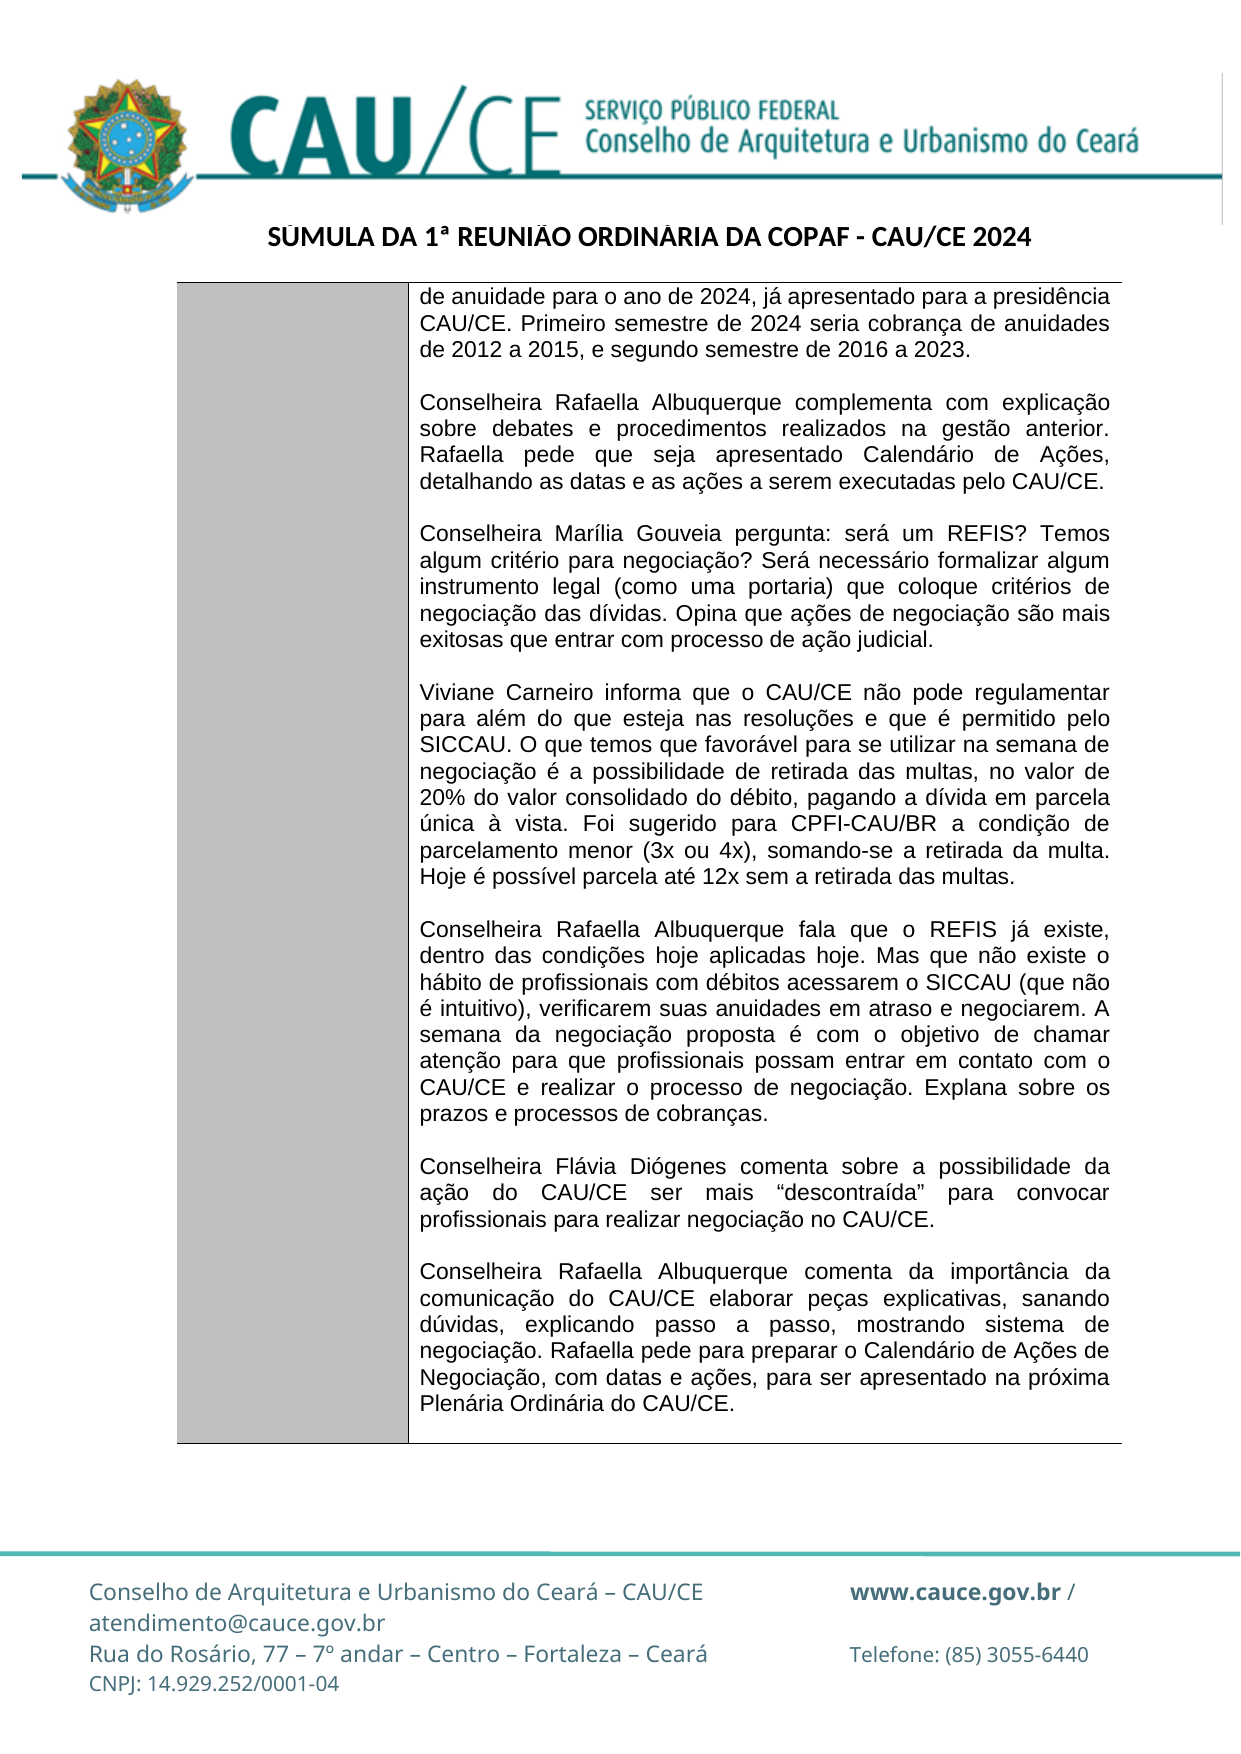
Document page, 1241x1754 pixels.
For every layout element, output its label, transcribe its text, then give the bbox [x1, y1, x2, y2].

table_cell de anuidade para o ano de 2024, já apresentado para a presidência CAU/CE. Primeiro semestre de 2024 seria cobrança de anuidades de 2012 a 2015, e segundo semestre de 2016 a 2023. Conselheira Rafaella Albuquerque complementa com explicação sobre debates e procedimentos realizados na gestão anterior. Rafaella pede que seja apresentado Calendário de Ações, detalhando as datas e as ações a serem executadas pelo CAU/CE. Conselheira Marília Gouveia pergunta: será um REFIS? Temos algum critério para negociação? Será necessário formalizar algum instrumento legal (como uma portaria) que coloque critérios de negociação das dívidas. Opina que ações de negociação são mais exitosas que entrar com processo de ação judicial. Viviane Carneiro informa que o CAU/CE não pode regulamentar para além do que esteja nas resoluções e que é permitido pelo SICCAU. O que temos que favorável para se utilizar na semana de negociação é a possibilidade de retirada das multas, no valor de 20% do valor consolidado do débito, pagando a dívida em parcela única à vista. Foi sugerido para CPFI-CAU/BR a condição de parcelamento menor (3x ou 4x), somando-se a retirada da multa. Hoje é possível parcela até 12x sem a retirada das multas. Conselheira Rafaella Albuquerque fala que o REFIS já existe, dentro das condições hoje aplicadas hoje. Mas que não existe o hábito de profissionais com débitos acessarem o SICCAU (que não é intuitivo), verificarem suas anuidades em atraso e negociarem. A semana da negociação proposta é com o objetivo de chamar atenção para que profissionais possam entrar em contato com o CAU/CE e realizar o processo de negociação. Explana sobre os prazos e processos de cobranças. Conselheira Flávia Diógenes comenta sobre a possibilidade da ação do CAU/CE ser mais “descontraída” para convocar profissionais para realizar negociação no CAU/CE. Conselheira Rafaella Albuquerque comenta da importância da comunicação do CAU/CE elaborar peças explicativas, sanando dúvidas, explicando passo a passo, mostrando sistema de negociação. Rafaella pede para preparar o Calendário de Ações de Negociação, com datas e ações, para ser apresentado na próxima Plenária Ordinária do CAU/CE. [409, 283, 1122, 1443]
table_cell [177, 283, 408, 1443]
